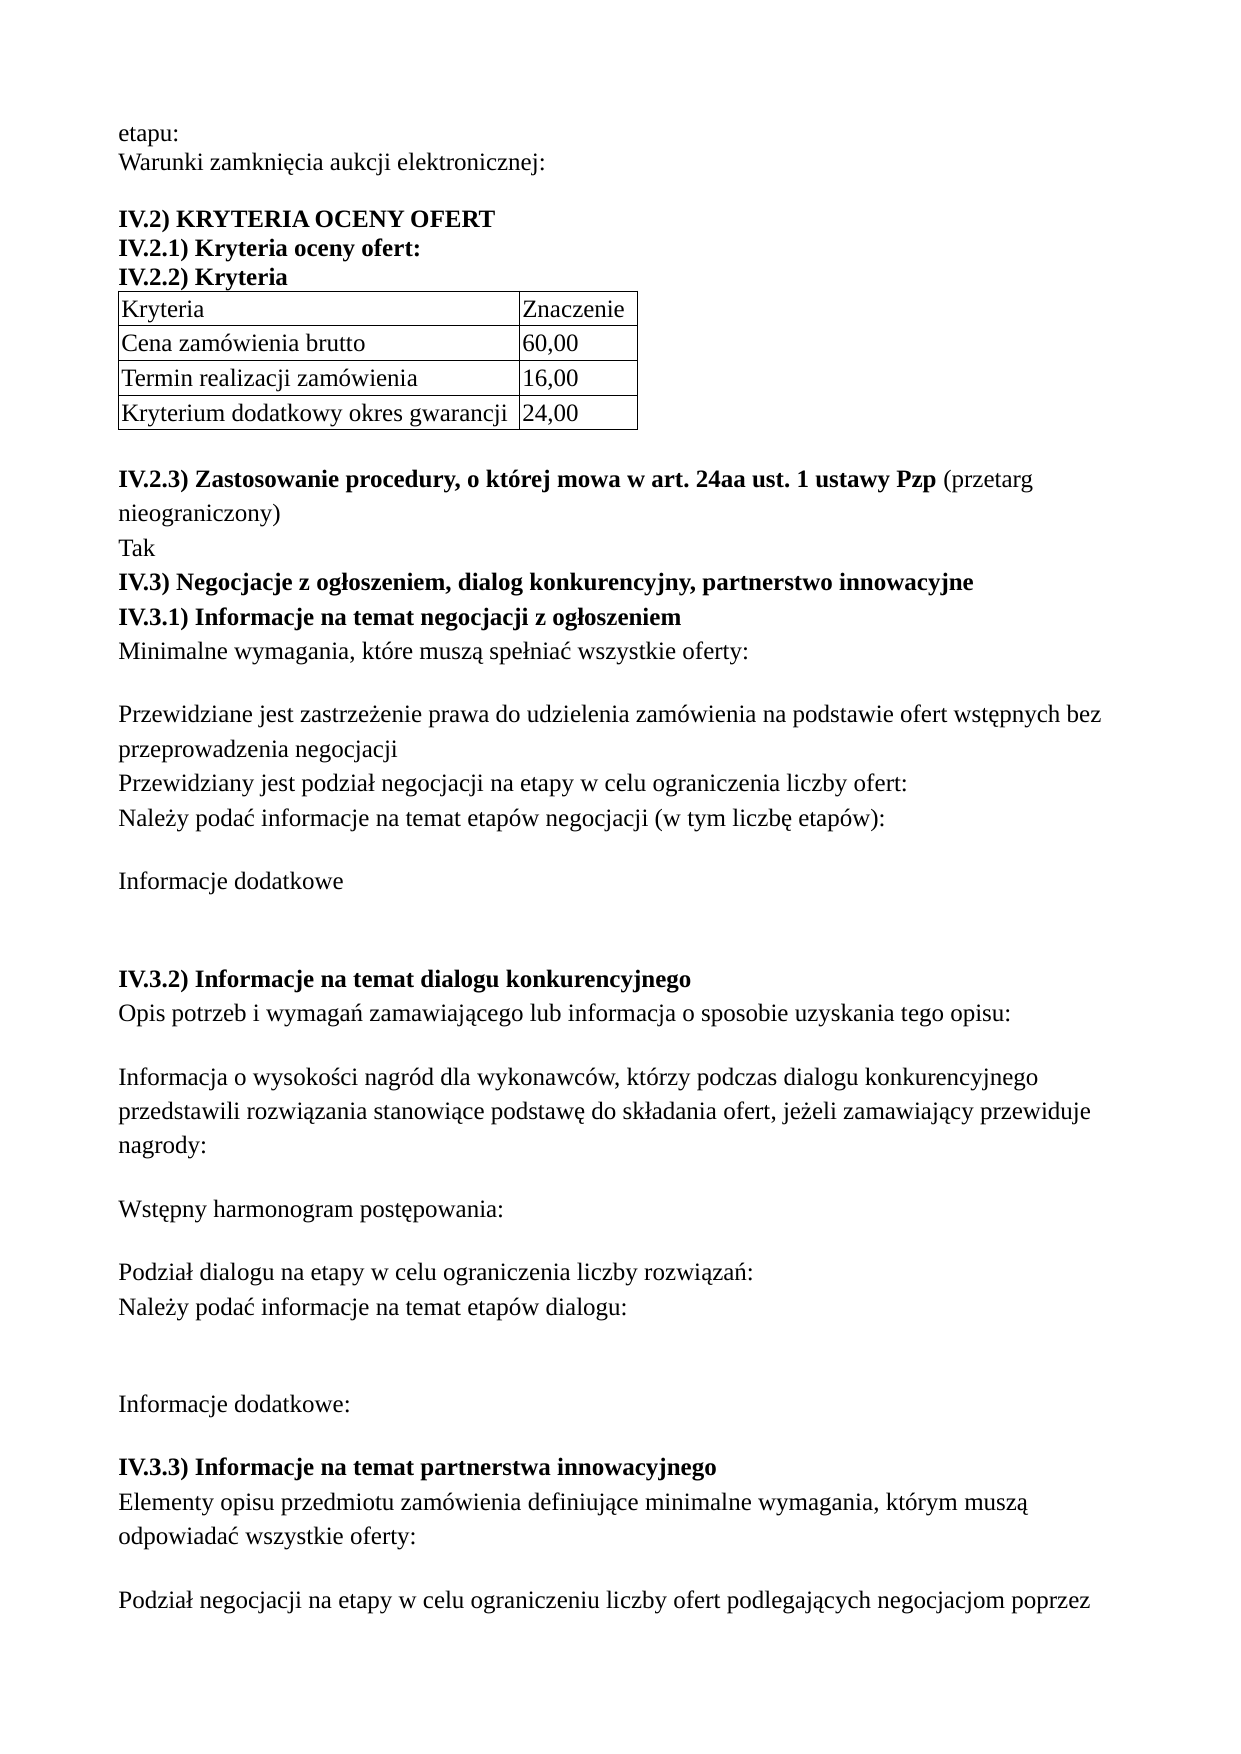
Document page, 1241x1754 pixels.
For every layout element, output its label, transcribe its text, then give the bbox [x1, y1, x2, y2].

table_header Znaczenie [520, 292, 637, 325]
table_cell 24,00 [520, 396, 637, 429]
table_header Kryteria [119, 292, 519, 325]
table_cell 16,00 [520, 361, 637, 395]
table_cell Kryterium dodatkowy okres gwarancji [119, 396, 519, 429]
text IV.2.3) Zastosowanie procedury, o której mowa w art. 24aa ust. 1 ustawy Pzp (przetarg nieograniczony) Tak IV.3) Negocjacje z ogłoszeniem, dialog konkurencyjny, partnerstwo innowacyjne IV.3.1) Informacje na temat negocjacji z ogłoszeniem Minimalne wymagania, które muszą spełniać wszystkie oferty: Przewidziane jest zastrzeżenie prawa do udzielenia zamówienia na podstawie ofert wstępnych bez przeprowadzenia negocjacji Przewidziany jest podział negocjacji na etapy w celu ograniczenia liczby ofert: Należy podać informacje na temat etapów negocjacji (w tym liczbę etapów): Informacje dodatkowe IV.3.2) Informacje na temat dialogu konkurencyjnego Opis potrzeb i wymagań zamawiającego lub informacja o sposobie uzyskania tego opisu: Informacja o wysokości nagród dla wykonawców, którzy podczas dialogu konkurencyjnego przedstawili rozwiązania stanowiące podstawę do składania ofert, jeżeli zamawiający przewiduje nagrody: Wstępny harmonogram postępowania: Podział dialogu na etapy w celu ograniczenia liczby rozwiązań: Należy podać informacje na temat etapów dialogu: Informacje dodatkowe: IV.3.3) Informacje na temat partnerstwa innowacyjnego Elementy opisu przedmiotu zamówienia definiujące minimalne wymagania, którym muszą odpowiadać wszystkie oferty: Podział negocjacji na etapy w celu ograniczeniu liczby ofert podlegających negocjacjom poprzez [118, 429, 1122, 1613]
table_cell Termin realizacji zamówienia [119, 361, 519, 395]
table_cell 60,00 [520, 326, 637, 360]
text etapu: Warunki zamknięcia aukcji elektronicznej: [118, 118, 1122, 176]
table_cell Cena zamówienia brutto [119, 326, 519, 360]
text IV.2) KRYTERIA OCENY OFERT IV.2.1) Kryteria oceny ofert: IV.2.2) Kryteria [118, 176, 1122, 291]
